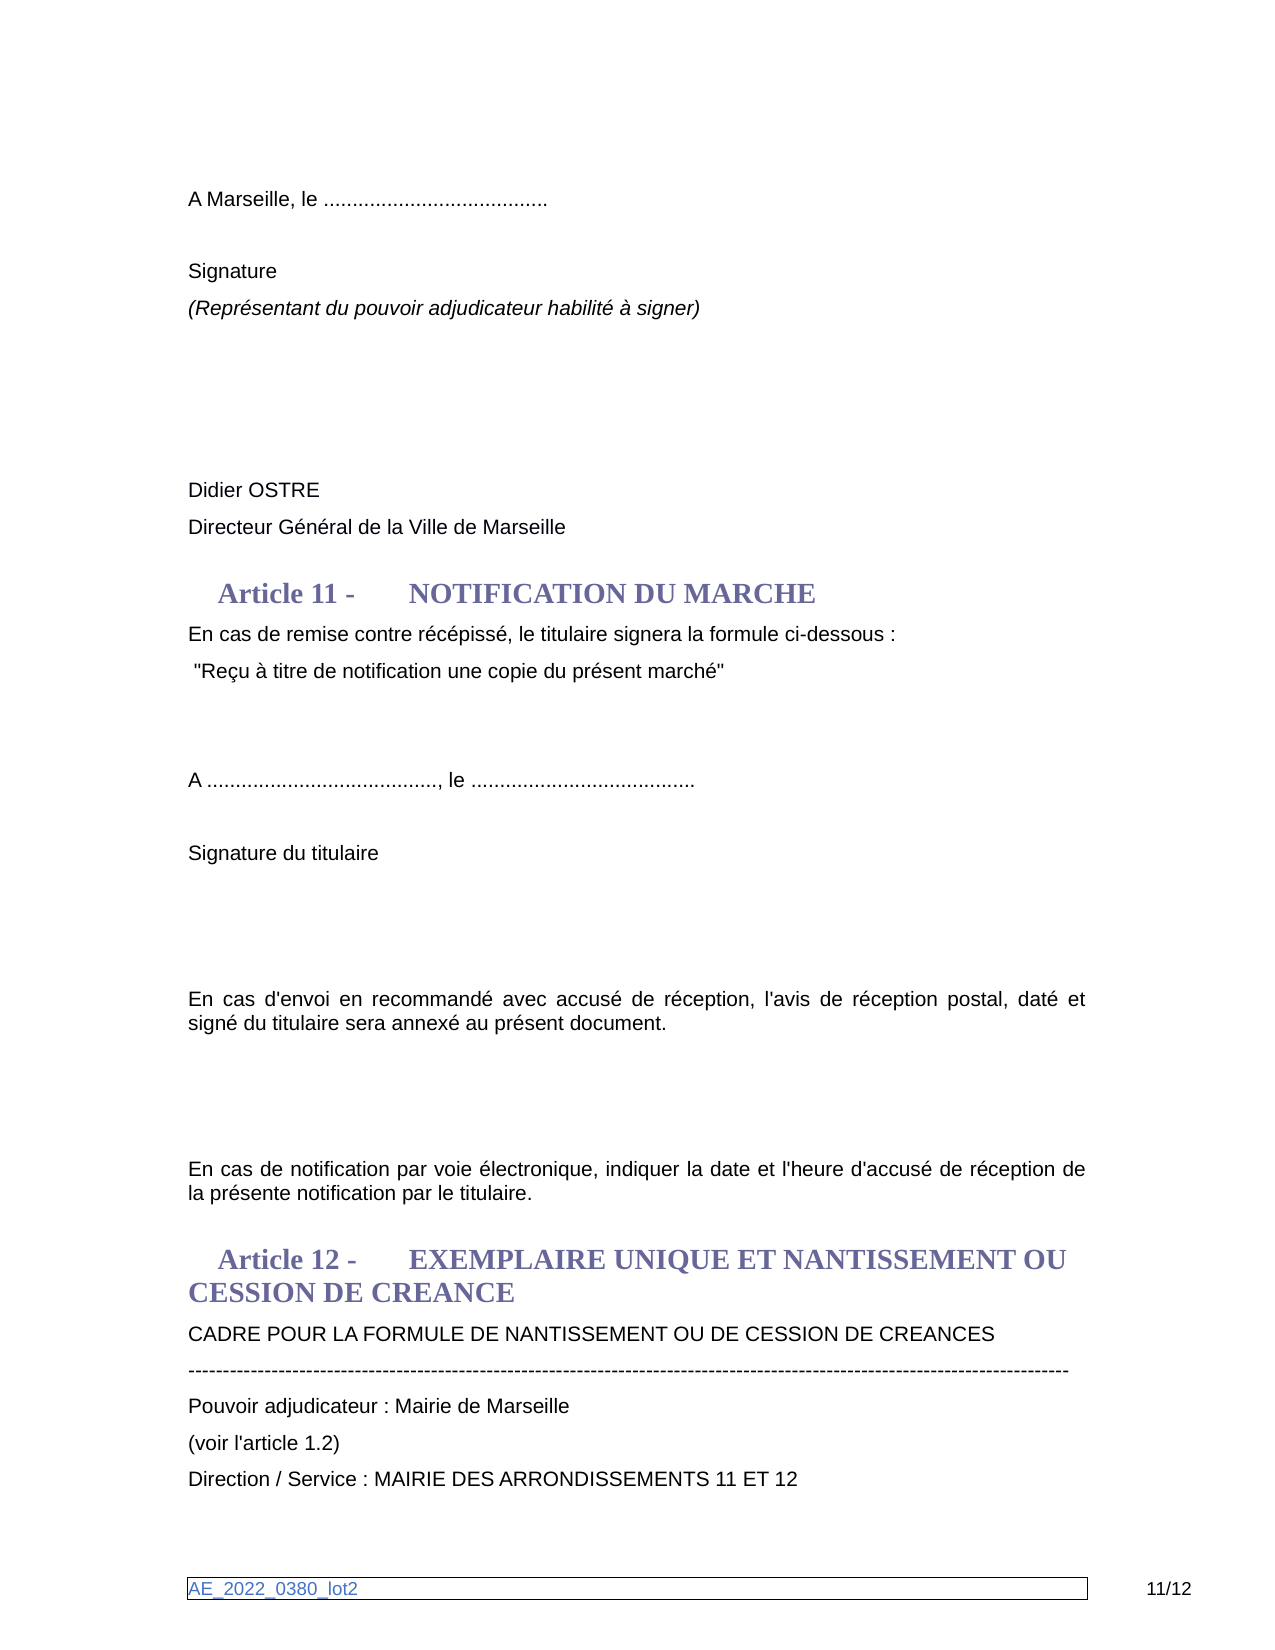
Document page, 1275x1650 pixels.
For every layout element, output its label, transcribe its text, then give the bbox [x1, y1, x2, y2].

text Directeur Général de la Ville de Marseille [188, 514, 1087, 538]
text En cas d'envoi en recommandé avec accusé de réception, l'avis de réception postal, daté et signé du titulaire sera annexé au présent document. [188, 987, 1087, 1034]
subtitle EXEMPLAIRE UNIQUE ET NANTISSEMENT OU CESSION DE CREANCE [188, 1242, 1087, 1309]
text Pouvoir adjudicateur : Mairie de Marseille [188, 1394, 1087, 1418]
text Direction / Service : MAIRIE DES ARRONDISSEMENTS 11 ET 12 [188, 1467, 1087, 1491]
text "Reçu à titre de notification une copie du présent marché" [188, 658, 1087, 682]
text (Représentant du pouvoir adjudicateur habilité à signer) [188, 296, 1087, 320]
text Didier OSTRE [188, 478, 1087, 502]
text Signature [188, 259, 1087, 283]
text En cas de remise contre récépissé, le titulaire signera la formule ci-dessous : [188, 622, 1087, 646]
text En cas de notification par voie électronique, indiquer la date et l'heure d'accusé de réception de la présente notification par le titulaire. [188, 1156, 1087, 1204]
text A ........................................, le ....................................... [188, 768, 1087, 792]
text CADRE POUR LA FORMULE DE NANTISSEMENT OU DE CESSION DE CREANCES [188, 1321, 1087, 1345]
text Signature du titulaire [188, 841, 1087, 865]
subtitle NOTIFICATION DU MARCHE [188, 576, 1087, 609]
text A Marseille, le ....................................... [188, 186, 1087, 210]
text (voir l'article 1.2) [188, 1431, 1087, 1455]
text ------------------------------------------------------------------------------------------------------------------------------- [188, 1358, 1087, 1382]
